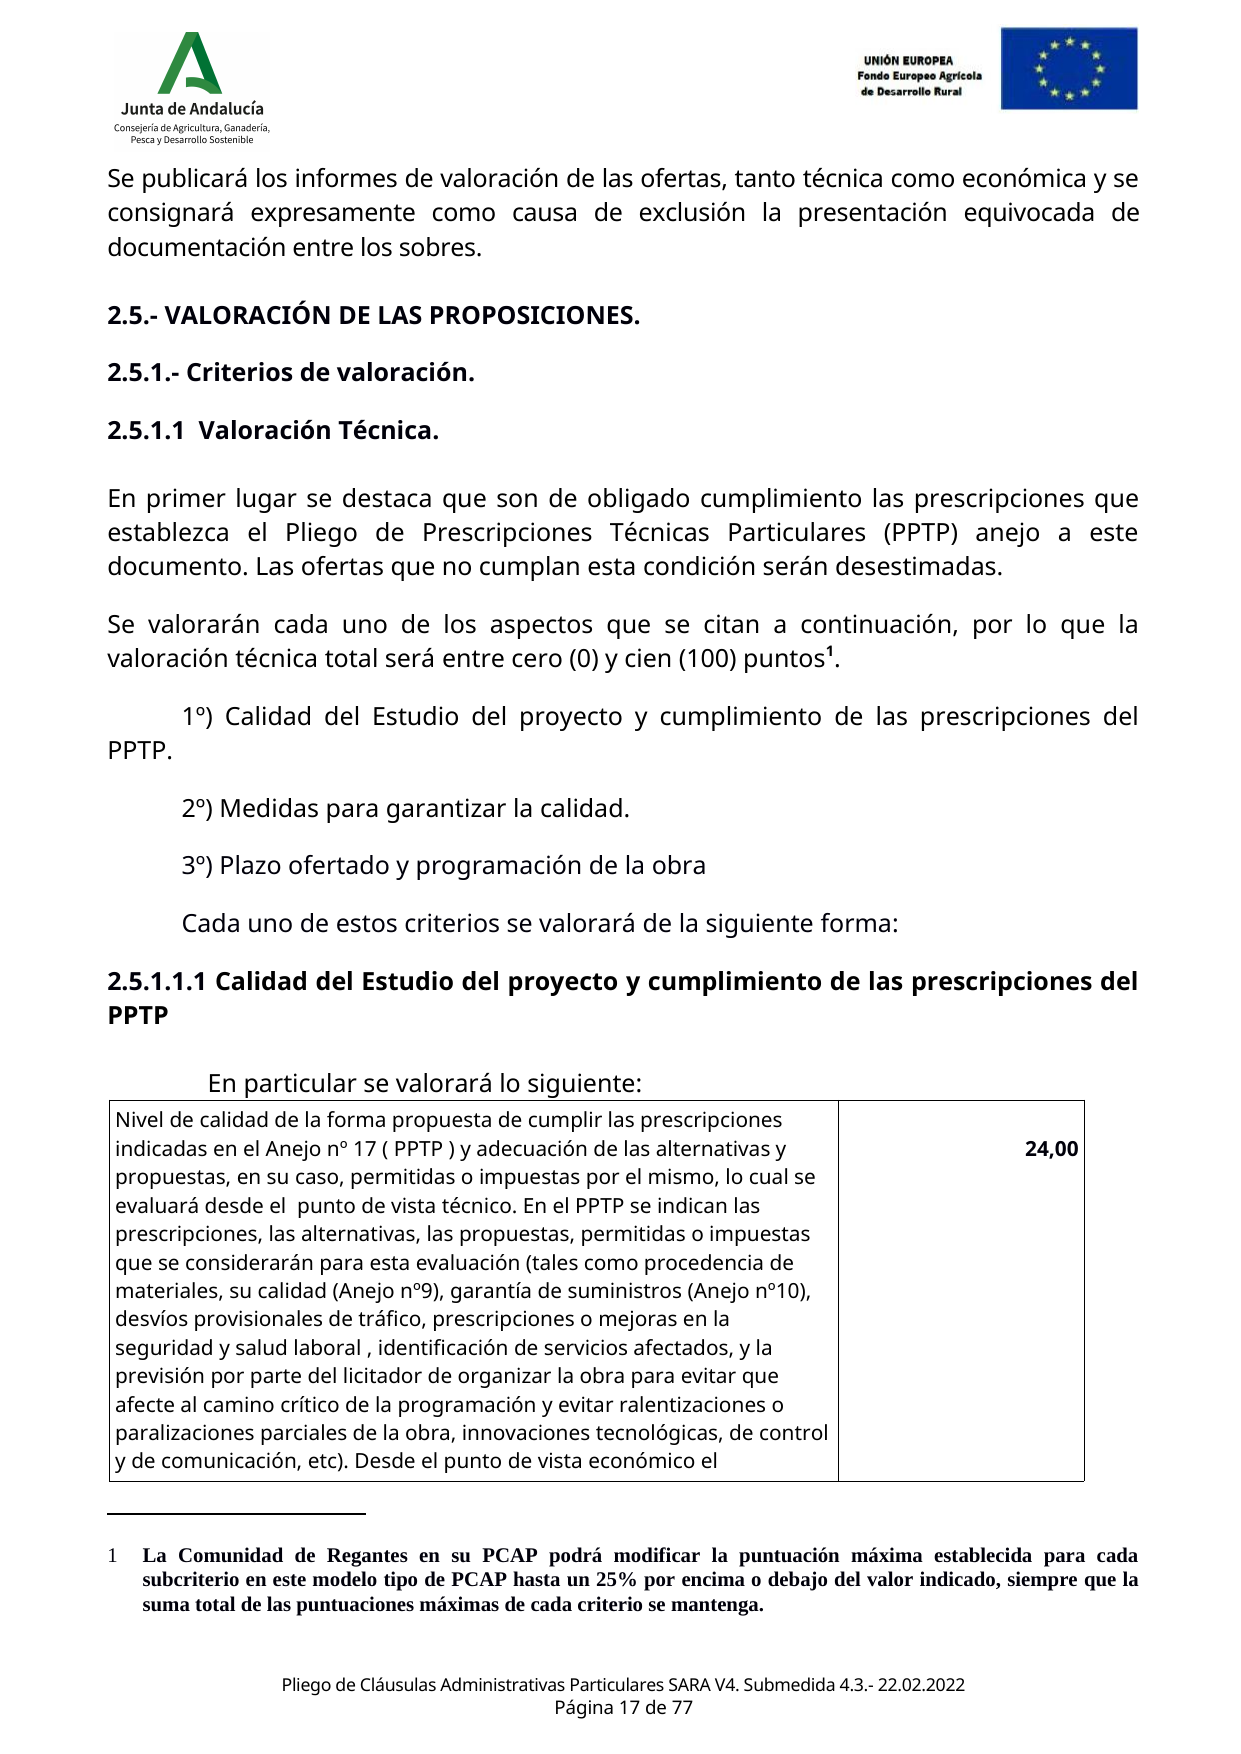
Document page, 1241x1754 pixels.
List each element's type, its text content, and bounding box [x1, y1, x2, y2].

text 2.5.1.1 Valoración Técnica. [107, 413, 1140, 447]
picture [855, 24, 1139, 114]
text En particular se valorará lo siguiente: [207, 1066, 1140, 1099]
table_header 24,00 [839, 1101, 1084, 1481]
text Se publicará los informes de valoración de las ofertas, tanto técnica como económica y se consignará expresamente como causa de exclusión la presentación equivocada de documentación entre los sobres. [107, 161, 1140, 263]
text Cada uno de estos criterios se valorará de la siguiente forma: [107, 906, 1140, 940]
text 2.5.1.1.1 Calidad del Estudio del proyecto y cumplimiento de las prescripciones del PPTP [107, 963, 1140, 1031]
text La Comunidad de Regantes en su PCAP podrá modificar la puntuación máxima establecida para cada subcriterio en este modelo tipo de PCAP hasta un 25% por encima o debajo del valor indicado, siempre que la suma total de las puntuaciones máximas de cada criterio se mantenga. [107, 1543, 1140, 1616]
picture [114, 32, 270, 152]
text 2.5.1.- Criterios de valoración. [107, 355, 1140, 389]
table_header Nivel de calidad de la forma propuesta de cumplir las prescripciones indicadas en el Anejo nº 17 ( PPTP ) y adecuación de las alternativas y propuestas, en su caso, permitidas o impuestas por el mismo, lo cual se evaluará desde el punto de vista técnico. En el PPTP se indican las prescripciones, las alternativas, las propuestas, permitidas o impuestas que se considerarán para esta evaluación (tales como procedencia de materiales, su calidad (Anejo nº9), garantía de suministros (Anejo nº10), desvíos provisionales de tráfico, prescripciones o mejoras en la seguridad y salud laboral , identificación de servicios afectados, y la previsión por parte del licitador de organizar la obra para evitar que afecte al camino crítico de la programación y evitar ralentizaciones o paralizaciones parciales de la obra, innovaciones tecnológicas, de control y de comunicación, etc). Desde el punto de vista económico el [110, 1101, 838, 1481]
text 1º) Calidad del Estudio del proyecto y cumplimiento de las prescripciones del PPTP. [107, 698, 1140, 767]
text En primer lugar se destaca que son de obligado cumplimiento las prescripciones que establezca el Pliego de Prescripciones Técnicas Particulares (PPTP) anejo a este documento. Las ofertas que no cumplan esta condición serán desestimadas. [107, 481, 1140, 583]
subtitle 2.5.- VALORACIÓN DE LAS PROPOSICIONES. [107, 297, 1140, 331]
text 3º) Plazo ofertado y programación de la obra [107, 848, 1140, 882]
text 2º) Medidas para garantizar la calidad. [107, 790, 1140, 824]
text Se valorarán cada uno de los aspectos que se citan a continuación, por lo que la valoración técnica total será entre cero (0) y cien (100) puntos. [107, 607, 1140, 675]
